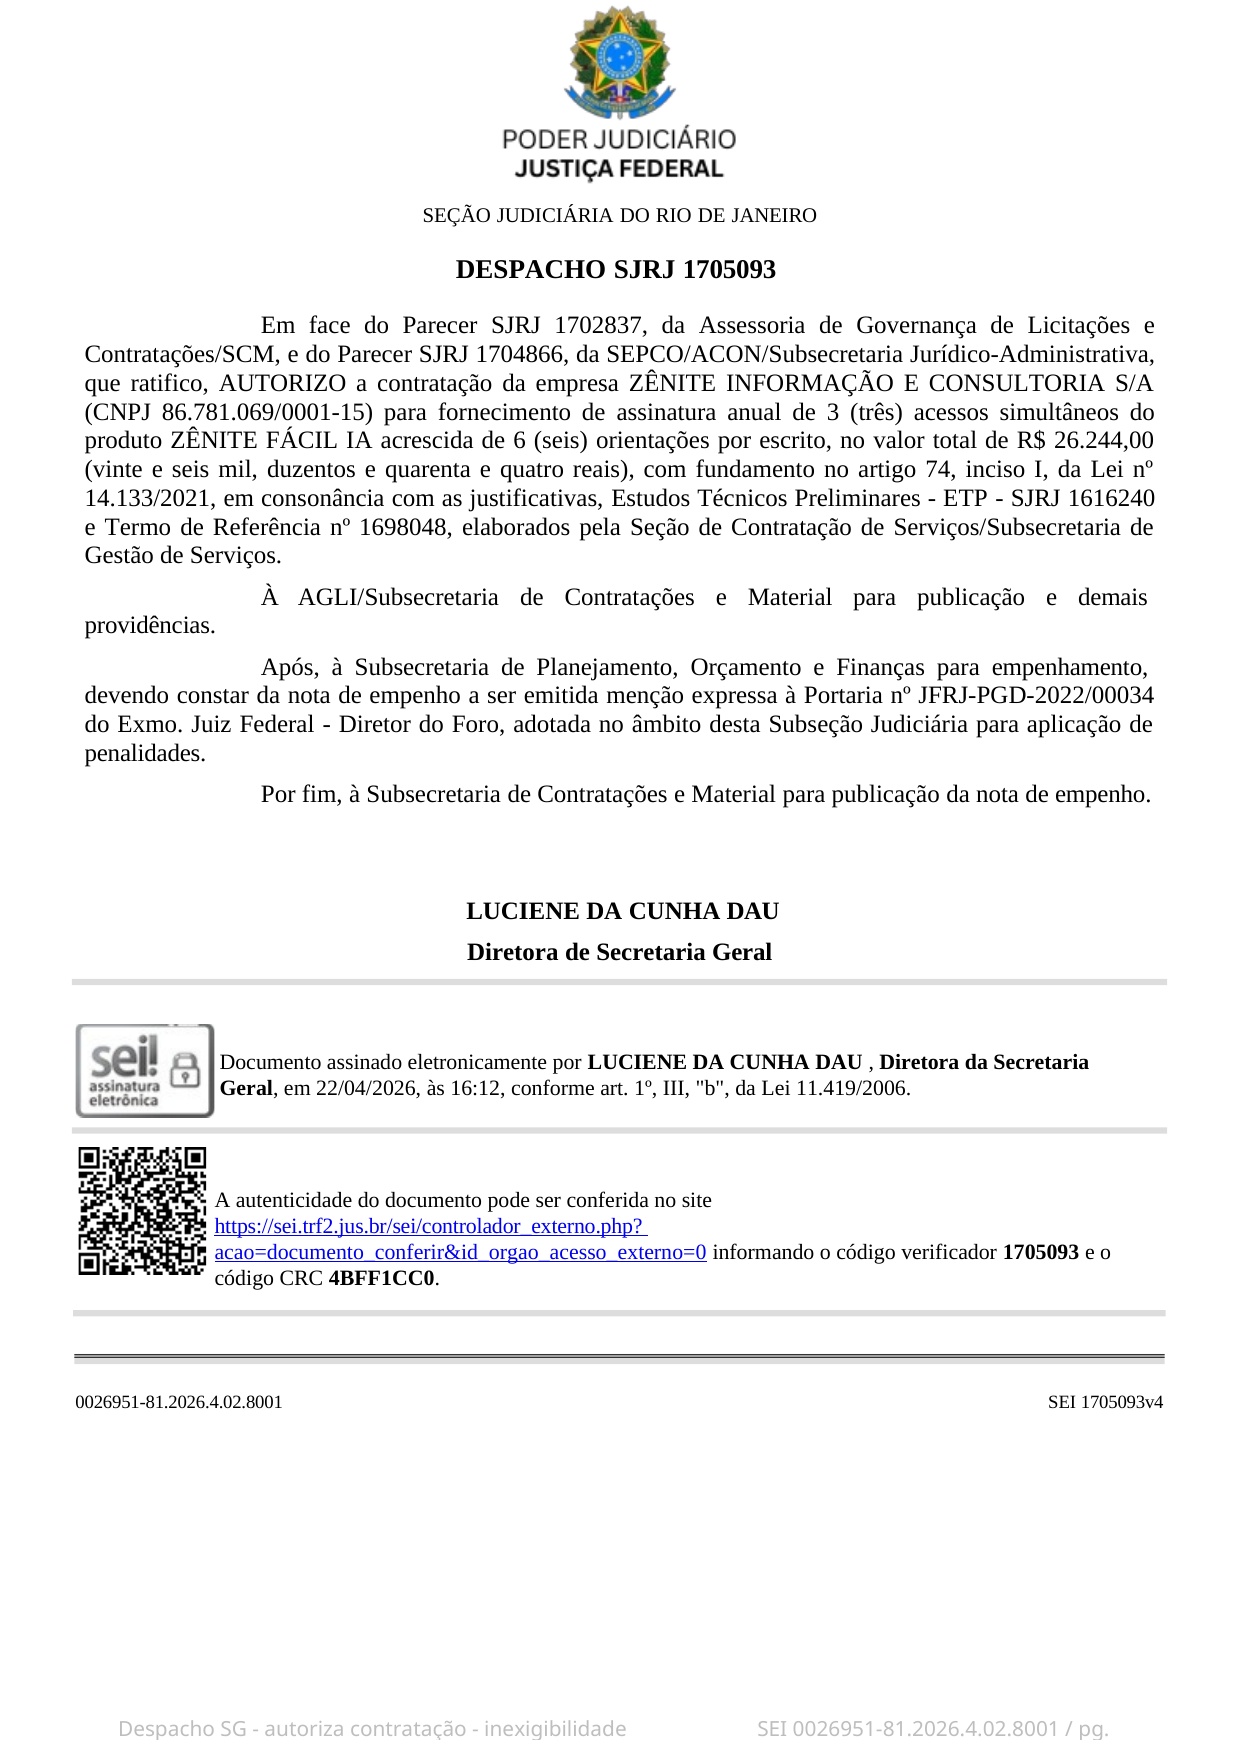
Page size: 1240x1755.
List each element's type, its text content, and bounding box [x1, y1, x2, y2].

text Por fim, à Subsecretaria de Contratações e Material para publicação da nota de empenho. [261, 779, 1181, 808]
text Documento assinado eletronicamente por LUCIENE DA CUNHA DAU , Diretora da Secretaria Geral, em 22/04/2026, às 16:12, conforme art. 1º, III, "b", da Lei 11.419/2006. [219, 1049, 1134, 1100]
text Diretora de Secretaria Geral [65, 937, 1174, 966]
text LUCIENE DA CUNHA DAU [67, 896, 1179, 924]
text A autenticidade do documento pode ser conferida no site https://sei.trf2.jus.br/sei/controlador_externo.php? acao=documento_conferir&id_orgao_acesso_externo=0 informando o código verificador 1705093 e o código CRC 4BFF1CC0. [214, 1187, 1134, 1290]
text providências. [84, 611, 1181, 639]
text 0026951-81.2026.4.02.8001 SEI 1705093v4 [59, 1391, 1180, 1412]
text Em face do Parecer SJRJ 1702837, da Assessoria de Governança de Licitações e Contratações/SCM, e do Parecer SJRJ 1704866, da SEPCO/ACON/Subsecretaria Jurídico-Administrativa, que ratifico, AUTORIZO a contratação da empresa ZÊNITE INFORMAÇÃO E CONSULTORIA S/A (CNPJ 86.781.069/0001-15) para fornecimento de assinatura anual de 3 (três) acessos simultâneos do produto ZÊNITE FÁCIL IA acrescida de 6 (seis) orientações por escrito, no valor total de R$ 26.244,00 (vinte e seis mil, duzentos e quarenta e quatro reais), com fundamento no artigo 74, inciso I, da Lei nº 14.133/2021, em consonância com as justificativas, Estudos Técnicos Preliminares - ETP - SJRJ 1616240 e Termo de Referência nº 1698048, elaborados pela Seção de Contratação de Serviços/Subsecretaria de Gestão de Serviços. [84, 311, 1156, 569]
text À AGLI/Subsecretaria de Contratações e Material para publicação e demais [261, 582, 1181, 611]
subtitle DESPACHO SJRJ 1705093 [59, 253, 1173, 285]
text SEÇÃO JUDICIÁRIA DO RIO DE JANEIRO [65, 203, 1174, 227]
text devendo constar da nota de empenho a ser emitida menção expressa à Portaria nº JFRJ-PGD-2022/00034 do Exmo. Juiz Federal - Diretor do Foro, adotada no âmbito desta Subseção Judiciária para aplicação de penalidades. [84, 681, 1155, 767]
text Após, à Subsecretaria de Planejamento, Orçamento e Finanças para empenhamento, [261, 652, 1181, 681]
